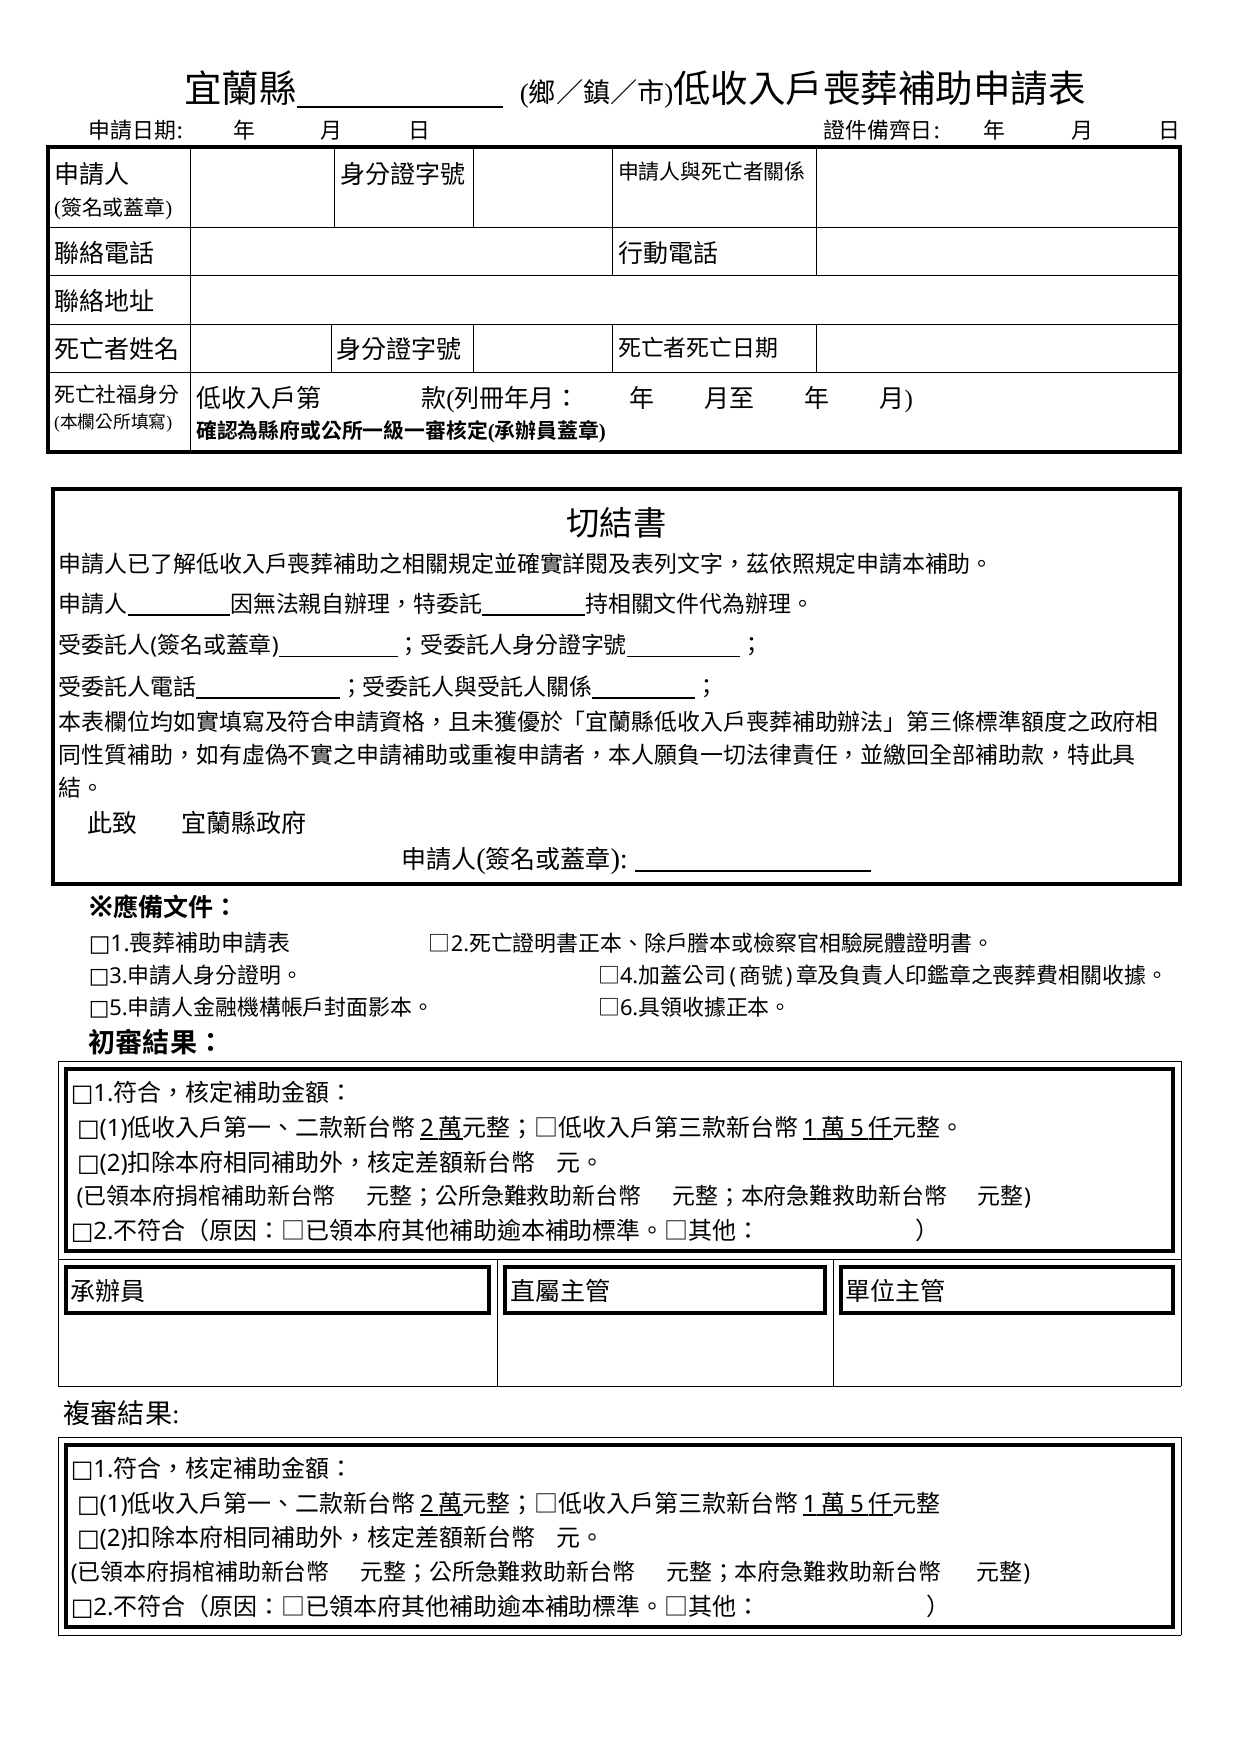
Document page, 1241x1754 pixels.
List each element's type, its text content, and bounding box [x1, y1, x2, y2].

text 初審結果： [88, 1021, 1181, 1061]
table_header 申請人 (簽名或蓋章) [50, 149, 190, 227]
table_cell □1.符合，核定補助金額： □(1)低收入戶第一、二款新台幣2萬元整；□低收入戶第三款新台幣1萬5仟元整 □(2)扣除本府相同補助外，核定差額新台幣 元。 (已領本府捐棺補助新台幣 元整；公所急難救助新台幣 元整；本府急難救助新台幣 元整) □2.不符合（原因：□已領本府其他補助逾本補助標準。□其他： ） [59, 1438, 1181, 1635]
table_cell 聯絡電話 [50, 228, 190, 275]
table_cell [191, 228, 612, 275]
table_cell [474, 325, 612, 372]
table_cell [817, 228, 1178, 275]
table_header 申請人與死亡者關係 [613, 149, 816, 227]
table_header [191, 149, 334, 227]
text 申請日期: 年 月 日 證件備齊日: 年 月 日 [88, 113, 1181, 145]
table_cell 複審結果: [58, 1387, 1181, 1437]
table_cell 死亡社福身分 (本欄公所填寫) [50, 373, 190, 450]
table_cell 低收入戶第 款(列冊年月： 年 月至 年 月) 確認為縣府或公所一級一審核定(承辦員蓋章) [191, 373, 1178, 450]
table_cell 承辦員 [59, 1260, 497, 1386]
table_cell 單位主管 [834, 1260, 1181, 1386]
table_cell 行動電話 [613, 228, 816, 275]
table_cell 直屬主管 [498, 1260, 833, 1386]
table_cell 聯絡地址 [50, 276, 190, 323]
text □3.申請人身分證明。 □4.加蓋公司(商號)章及負責人印鑑章之喪葬費相關收據。 [88, 958, 1181, 990]
text □1.喪葬補助申請表 □2.死亡證明書正本、除戶謄本或檢察官相驗屍體證明書。 [88, 924, 1181, 958]
table_cell [191, 325, 331, 372]
table_cell 死亡者姓名 [50, 325, 190, 372]
table_cell [817, 325, 1178, 372]
table_header □1.符合，核定補助金額： □(1)低收入戶第一、二款新台幣2萬元整；□低收入戶第三款新台幣1萬5仟元整。 □(2)扣除本府相同補助外，核定差額新台幣 元。 (已領本府捐棺補助新台幣 元整；公所急難救助新台幣 元整；本府急難救助新台幣 元整) □2.不符合（原因：□已領本府其他補助逾本補助標準。□其他： ） [59, 1062, 1181, 1259]
table_header [474, 149, 612, 227]
table_cell 身分證字號 [332, 325, 473, 372]
text ※應備文件： [88, 886, 1181, 924]
table_header [817, 149, 1178, 227]
text □5.申請人金融機構帳戶封面影本。 □6.具領收據正本。 [88, 990, 1181, 1021]
table_cell 死亡者死亡日期 [613, 325, 816, 372]
text 宜蘭縣 (鄉∕鎮∕市)低收入戶喪葬補助申請表 [88, 59, 1181, 113]
table_header 切結書 申請人已了解低收入戶喪葬補助之相關規定並確實詳閱及表列文字，茲依照規定申請本補助。 申請人 因無法親自辦理，特委託 持相關文件代為辦理。 受委託人(簽名或蓋章) ；受委託人身分證字號 ； 受委託人電話 ；受委託人與受託人關係 ； 本表欄位均如實填寫及符合申請資格，且未獲優於「宜蘭縣低收入戶喪葬補助辦法」第三條標準額度之政府相同性質補助，如有虛偽不實之申請補助或重複申請者，本人願負一切法律責任，並繳回全部補助款，特此具結。 此致 宜蘭縣政府 申請人(簽名或蓋章): [55, 491, 1178, 882]
table_cell [191, 276, 1178, 323]
table_header 身分證字號 [335, 149, 473, 227]
